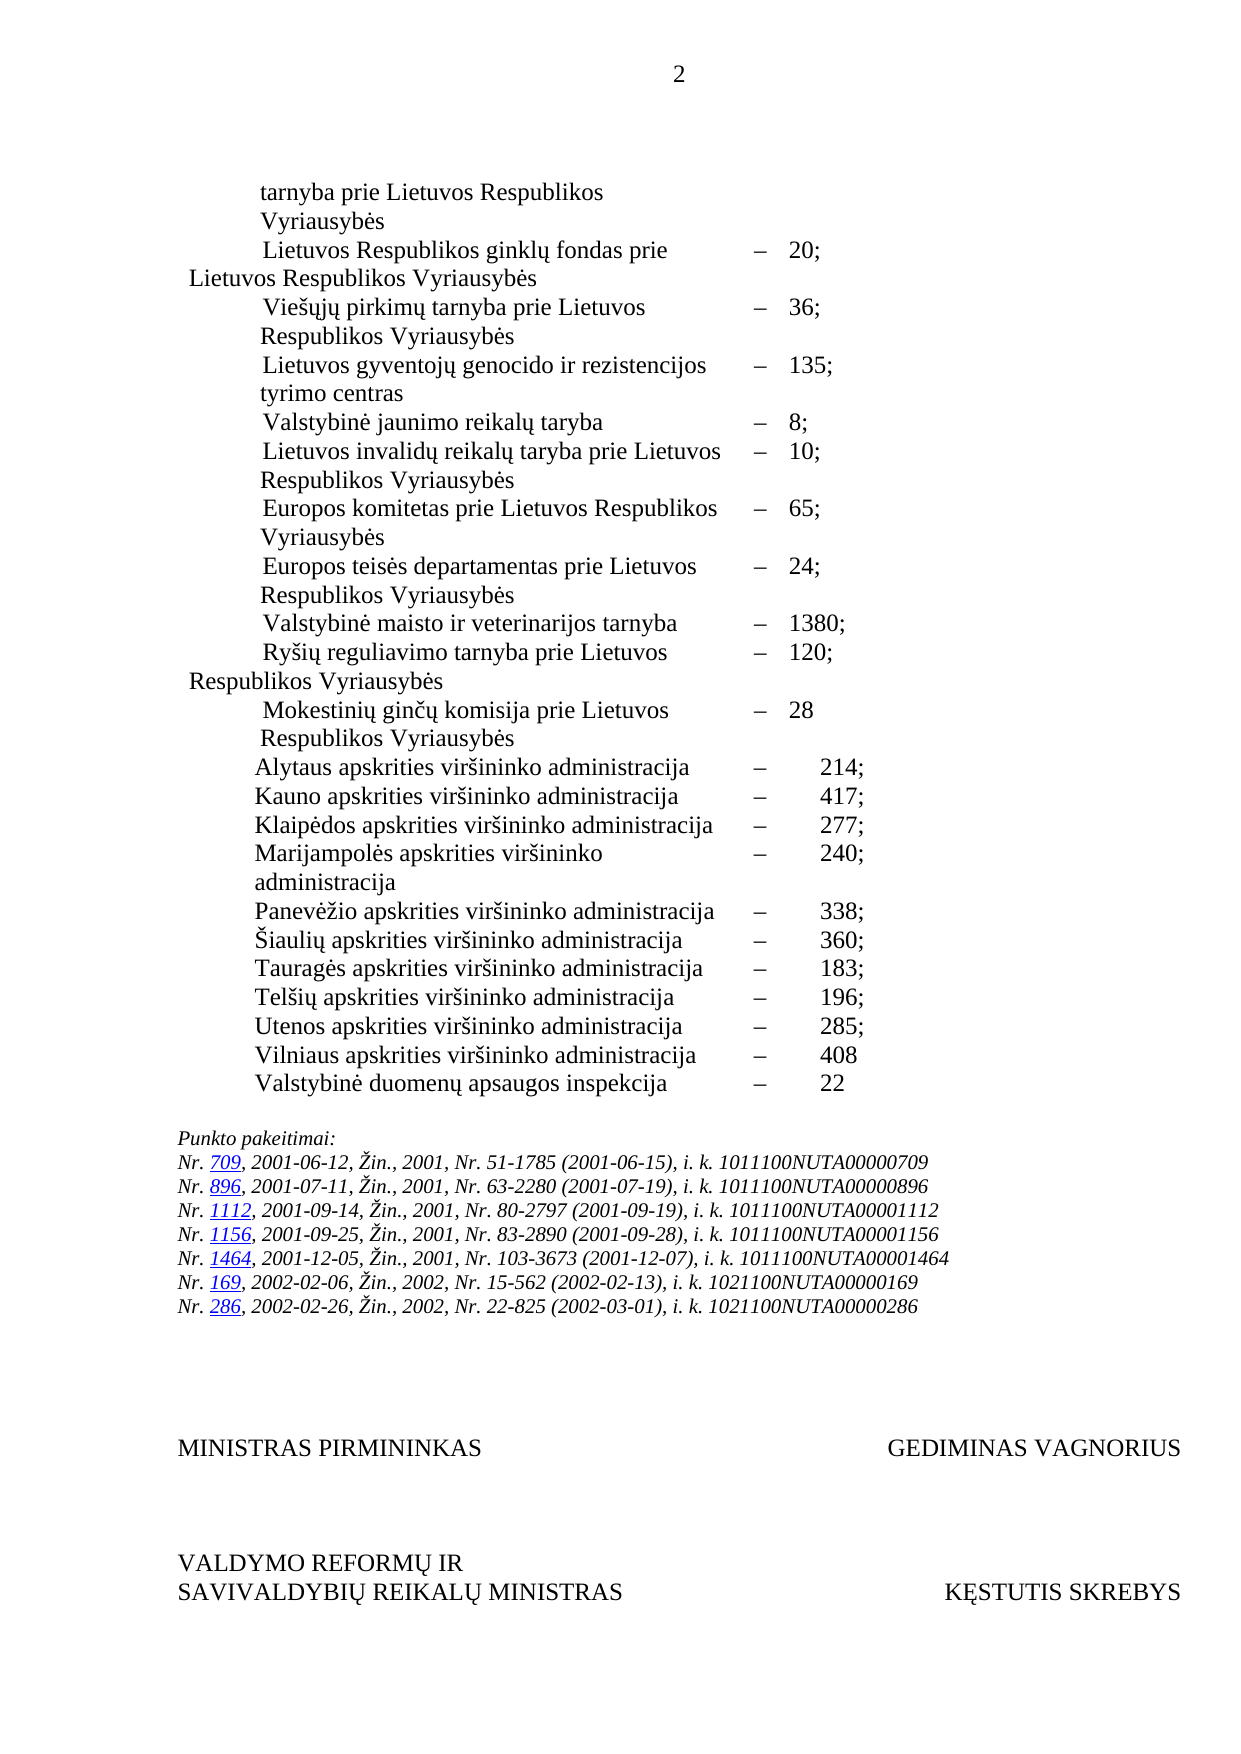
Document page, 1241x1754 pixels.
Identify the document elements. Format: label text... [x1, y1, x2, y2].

text Punkto pakeitimai: [177, 1126, 1181, 1150]
table_cell 24; [777, 551, 1196, 608]
text VALDYMO REFORMŲ IR [177, 1548, 1181, 1577]
table_cell Lietuvos Respublikos ginklų fondas prie Lietuvos Respublikos Vyriausybės [177, 235, 742, 292]
table_cell [1196, 494, 1212, 551]
table_cell – [743, 896, 809, 925]
table_cell [1196, 436, 1212, 493]
table_cell 28 [777, 695, 1196, 752]
table_cell Telšių apskrities viršininko administracija [177, 982, 742, 1011]
table_cell Marijampolės apskrities viršininko administracija [177, 839, 742, 896]
text SAVIVALDYBIŲ REIKALŲ MINISTRAS KĘSTUTIS SKREBYS [177, 1577, 1181, 1606]
table_cell Ryšių reguliavimo tarnyba prie Lietuvos Respublikos Vyriausybės [177, 637, 742, 695]
table_cell – [743, 839, 809, 896]
table_cell [1196, 177, 1212, 235]
table_cell – [743, 637, 777, 695]
table_cell tarnyba prie Lietuvos Respublikos Vyriausybės [177, 177, 742, 235]
table_cell [1196, 350, 1212, 407]
table_cell – [743, 925, 809, 953]
table_cell – [743, 954, 809, 982]
table_cell 360; [809, 925, 1212, 953]
table_cell – [743, 695, 777, 752]
text Nr. 1112, 2001-09-14, Žin., 2001, Nr. 80-2797 (2001-09-19), i. k. 1011100NUTA00001112 [177, 1198, 1181, 1222]
table_cell Klaipėdos apskrities viršininko administracija [177, 810, 742, 838]
table_cell [1196, 695, 1212, 752]
table_cell 240; [809, 839, 1212, 896]
table_cell Utenos apskrities viršininko administracija [177, 1011, 742, 1040]
table_cell 135; [777, 350, 1196, 407]
table_cell [1196, 292, 1212, 350]
table_cell 214; [809, 752, 1212, 781]
text MINISTRAS PIRMININKAS GEDIMINAS VAGNORIUS [177, 1433, 1181, 1462]
table_cell [1196, 551, 1212, 608]
table_cell – [743, 494, 777, 551]
table_cell 36; [777, 292, 1196, 350]
table_cell Valstybinė duomenų apsaugos inspekcija [177, 1069, 742, 1097]
table_cell – [743, 1069, 809, 1097]
table_cell Panevėžio apskrities viršininko administracija [177, 896, 742, 925]
table_cell – [743, 551, 777, 608]
table_cell 408 [809, 1040, 1212, 1068]
table_cell – [743, 1040, 809, 1068]
text Nr. 286, 2002-02-26, Žin., 2002, Nr. 22-825 (2002-03-01), i. k. 1021100NUTA00000286 [177, 1294, 1181, 1318]
table_cell Vilniaus apskrities viršininko administracija [177, 1040, 742, 1068]
table_cell – [743, 752, 809, 781]
table_cell 10; [777, 436, 1196, 493]
table_cell Europos komitetas prie Lietuvos Respublikos Vyriausybės [177, 494, 742, 551]
table_cell – [743, 407, 777, 436]
table_cell Mokestinių ginčų komisija prie Lietuvos Respublikos Vyriausybės [177, 695, 742, 752]
table_cell Valstybinė maisto ir veterinarijos tarnyba [177, 609, 742, 637]
table_cell – [743, 1011, 809, 1040]
table_cell Alytaus apskrities viršininko administracija [177, 752, 742, 781]
table_cell Europos teisės departamentas prie Lietuvos Respublikos Vyriausybės [177, 551, 742, 608]
table_cell 8; [777, 407, 1196, 436]
table_cell 22 [809, 1069, 1212, 1097]
table_cell 183; [809, 954, 1212, 982]
table_cell – [743, 609, 777, 637]
table_cell 338; [809, 896, 1212, 925]
table_cell 120; [777, 637, 1196, 695]
table_cell – [743, 235, 777, 292]
table_cell Šiaulių apskrities viršininko administracija [177, 925, 742, 953]
text Nr. 1464, 2001-12-05, Žin., 2001, Nr. 103-3673 (2001-12-07), i. k. 1011100NUTA00001464 [177, 1246, 1181, 1270]
table_cell – [743, 982, 809, 1011]
table_cell [1196, 637, 1212, 695]
table_cell [743, 177, 777, 235]
table_cell Viešųjų pirkimų tarnyba prie Lietuvos Respublikos Vyriausybės [177, 292, 742, 350]
table_cell Kauno apskrities viršininko administracija [177, 781, 742, 810]
table_cell 1380; [777, 609, 1196, 637]
table_cell [777, 177, 1196, 235]
table_cell Valstybinė jaunimo reikalų taryba [177, 407, 742, 436]
text Nr. 1156, 2001-09-25, Žin., 2001, Nr. 83-2890 (2001-09-28), i. k. 1011100NUTA00001156 [177, 1222, 1181, 1246]
text Nr. 709, 2001-06-12, Žin., 2001, Nr. 51-1785 (2001-06-15), i. k. 1011100NUTA00000709 [177, 1150, 1181, 1174]
table_cell 277; [809, 810, 1212, 838]
table_cell 20; [777, 235, 1196, 292]
table_cell 65; [777, 494, 1196, 551]
table_cell Tauragės apskrities viršininko administracija [177, 954, 742, 982]
table_cell 285; [809, 1011, 1212, 1040]
table_cell – [743, 350, 777, 407]
text Nr. 169, 2002-02-06, Žin., 2002, Nr. 15-562 (2002-02-13), i. k. 1021100NUTA00000169 [177, 1270, 1181, 1294]
table_cell – [743, 292, 777, 350]
table_cell [1196, 407, 1212, 436]
table_cell 196; [809, 982, 1212, 1011]
text Nr. 896, 2001-07-11, Žin., 2001, Nr. 63-2280 (2001-07-19), i. k. 1011100NUTA00000896 [177, 1174, 1181, 1198]
table_cell – [743, 810, 809, 838]
table_cell Lietuvos invalidų reikalų taryba prie Lietuvos Respublikos Vyriausybės [177, 436, 742, 493]
table_cell 417; [809, 781, 1212, 810]
table_cell [1196, 609, 1212, 637]
table_cell – [743, 781, 809, 810]
table_cell Lietuvos gyventojų genocido ir rezistencijos tyrimo centras [177, 350, 742, 407]
table_cell – [743, 436, 777, 493]
table_cell [1196, 235, 1212, 292]
